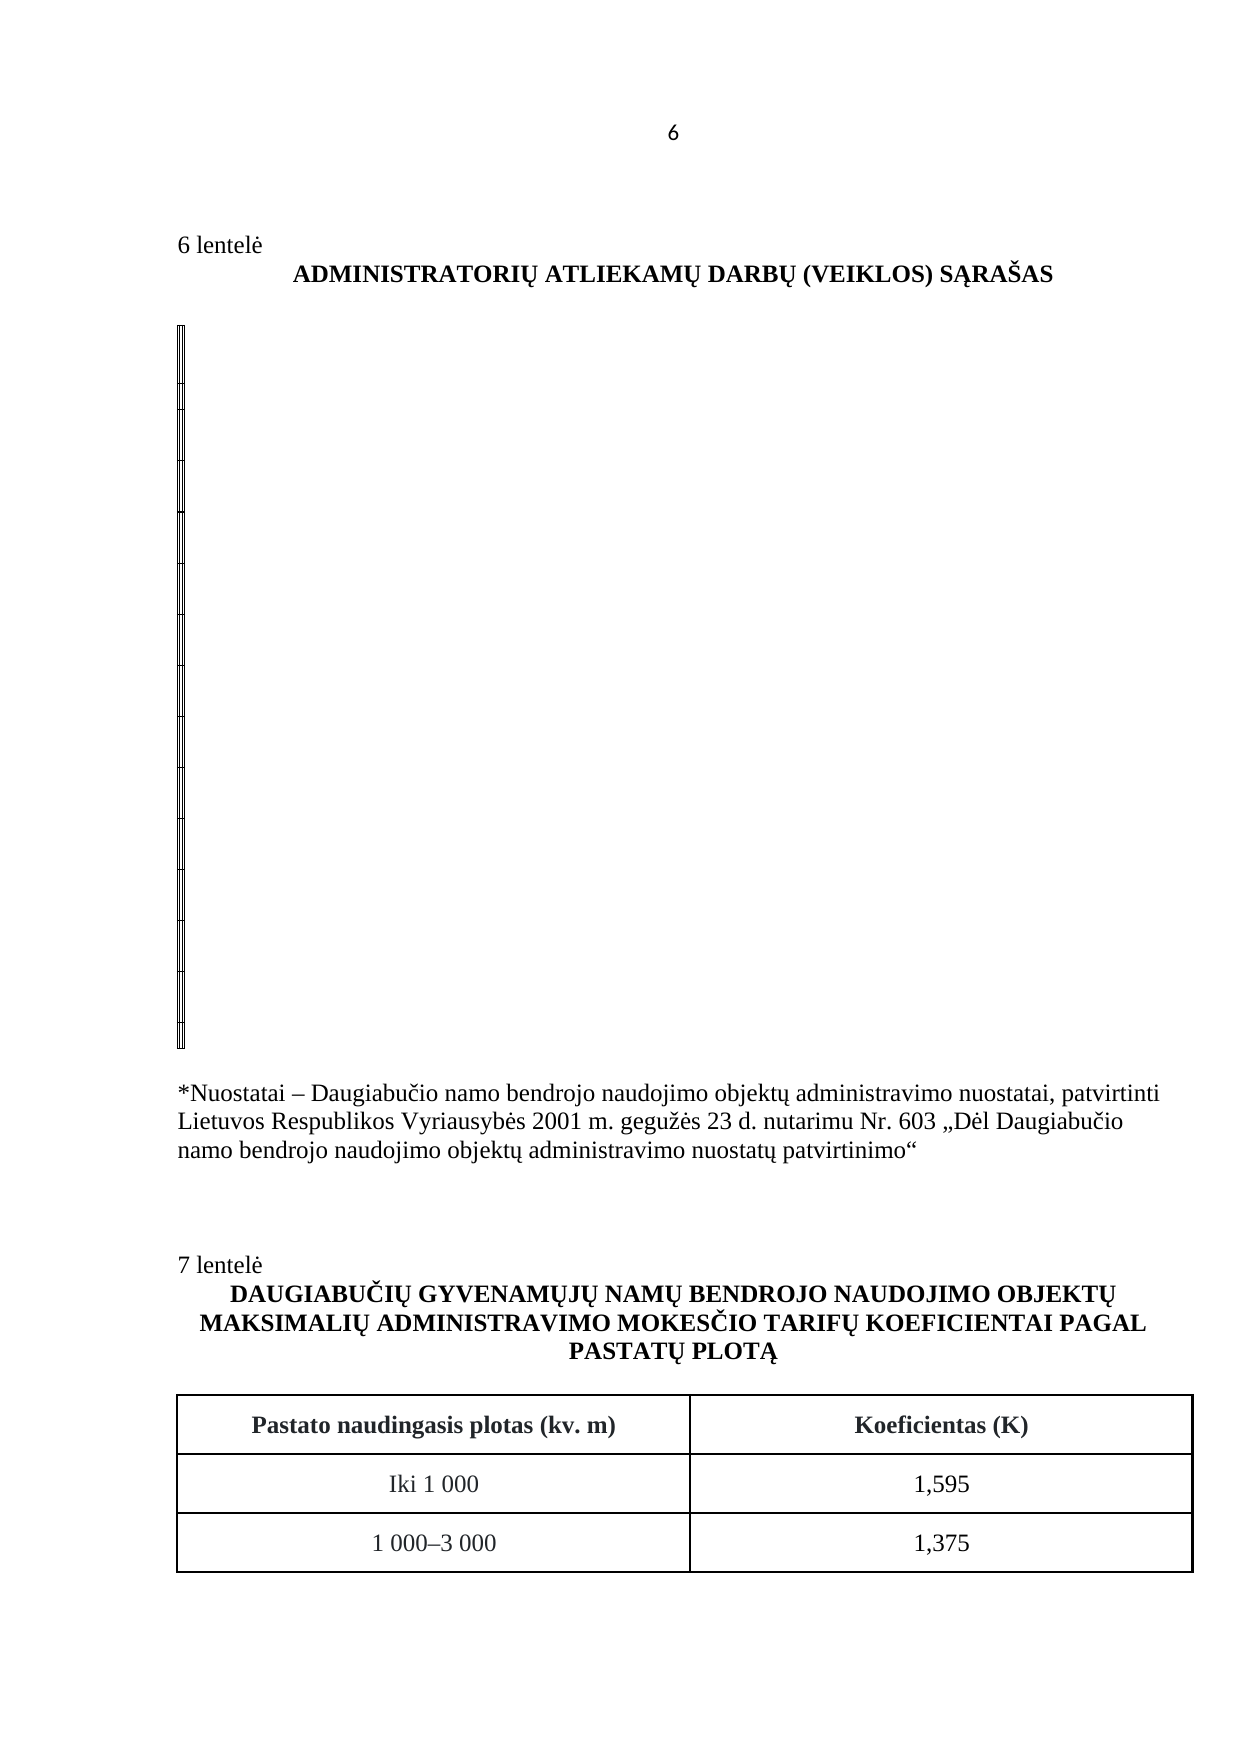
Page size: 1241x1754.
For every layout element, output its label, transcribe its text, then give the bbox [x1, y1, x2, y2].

table_header Pastato naudingasis plotas (kv. m) [178, 1396, 689, 1453]
text ADMINISTRATORIŲ ATLIEKAMŲ DARBŲ (VEIKLOS) SĄRAŠAS [177, 259, 1169, 287]
text DAUGIABUČIŲ GYVENAMŲJŲ NAMŲ BENDROJO NAUDOJIMO OBJEKTŲ MAKSIMALIŲ ADMINISTRAVIMO MOKESČIO TARIFŲ KOEFICIENTAI PAGAL PASTATŲ PLOTĄ [177, 1279, 1169, 1365]
table_cell 1,375 [691, 1514, 1191, 1571]
text 7 lentelė [177, 1250, 1169, 1279]
text 6 lentelė [177, 230, 1169, 259]
table_header Koeficientas (K) [691, 1396, 1191, 1453]
table_cell 1 000–3 000 [178, 1514, 689, 1571]
text *Nuostatai – Daugiabučio namo bendrojo naudojimo objektų administravimo nuostatai, patvirtinti Lietuvos Respublikos Vyriausybės 2001 m. gegužės 23 d. nutarimu Nr. 603 „Dėl Daugiabučio namo bendrojo naudojimo objektų administravimo nuostatų patvirtinimo“ [177, 1078, 1169, 1164]
table_cell Iki 1 000 [178, 1455, 689, 1512]
table_cell 1,595 [691, 1455, 1191, 1512]
